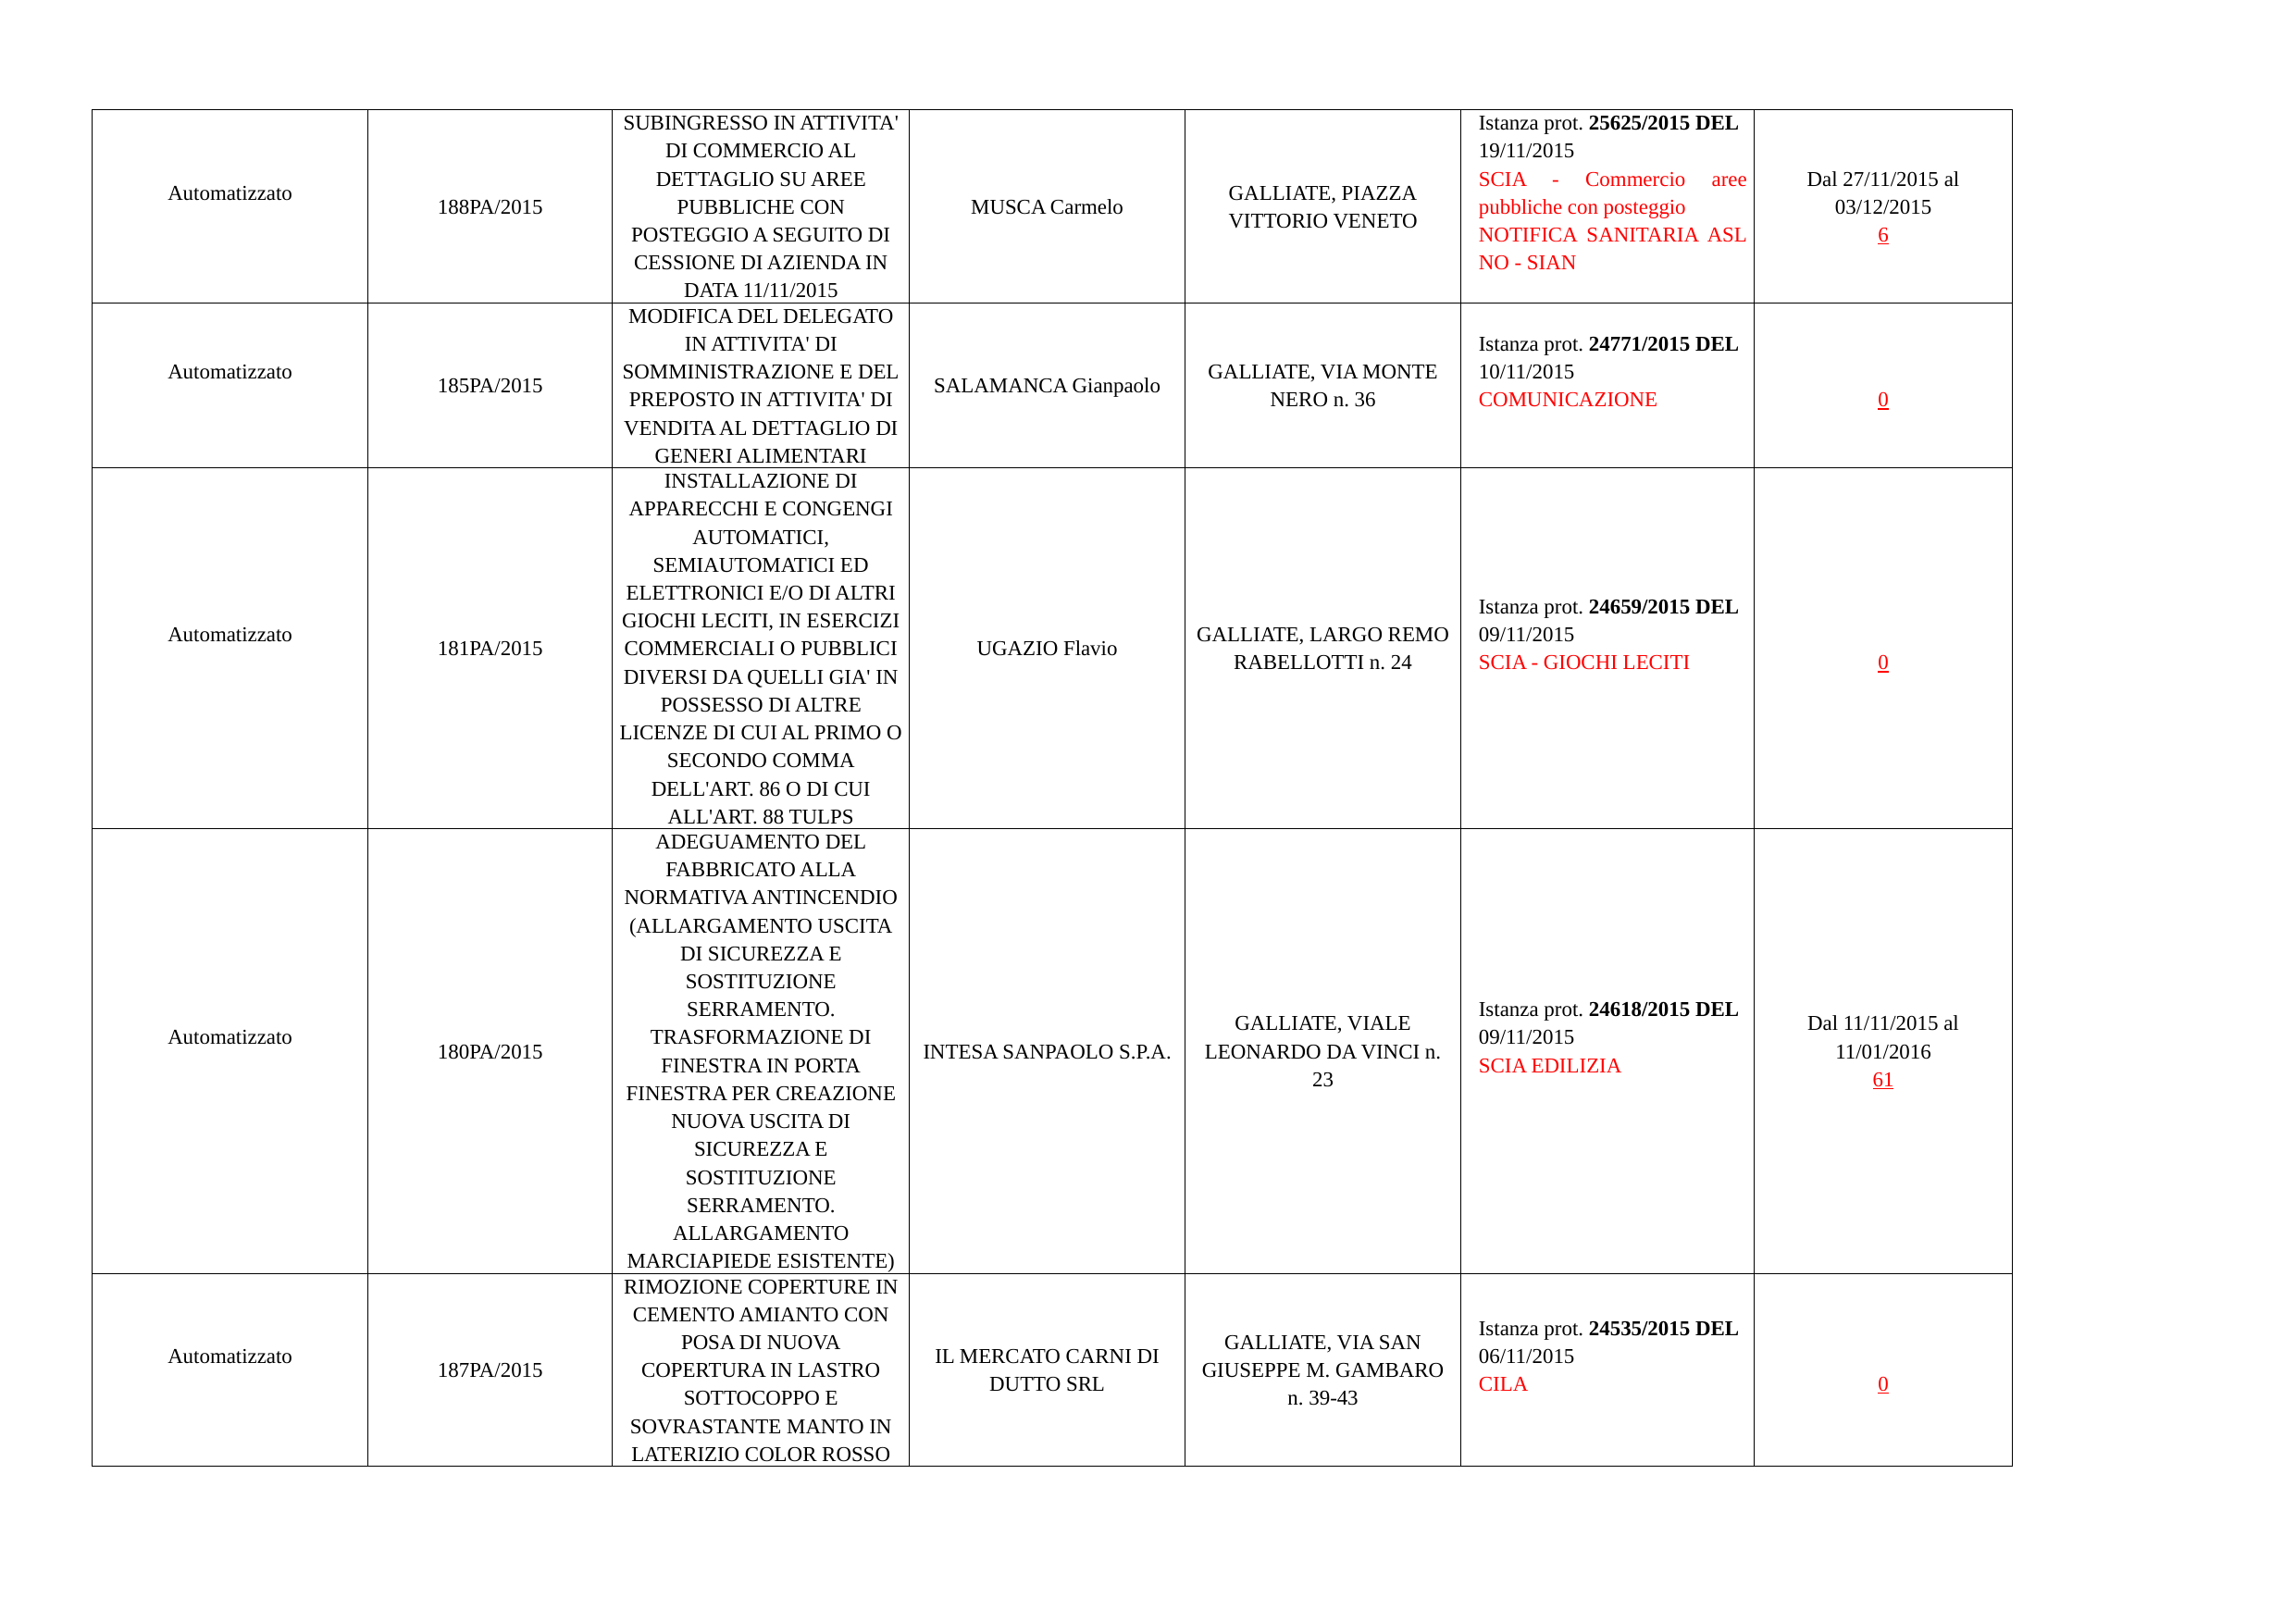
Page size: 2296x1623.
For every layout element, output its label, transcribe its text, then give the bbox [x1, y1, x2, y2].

table_cell SUBINGRESSO IN ATTIVITA' DI COMMERCIO AL DETTAGLIO SU AREE PUBBLICHE CON POSTEGGIO A SEGUITO DI CESSIONE DI AZIENDA IN DATA 11/11/2015 [613, 110, 909, 303]
table_cell SALAMANCA Gianpaolo [910, 304, 1185, 467]
table_cell Automatizzato [93, 829, 367, 1273]
table_cell 0 [1755, 304, 2012, 467]
table_cell ADEGUAMENTO DEL FABBRICATO ALLA NORMATIVA ANTINCENDIO (ALLARGAMENTO USCITA DI SICUREZZA E SOSTITUZIONE SERRAMENTO. TRASFORMAZIONE DI FINESTRA IN PORTA FINESTRA PER CREAZIONE NUOVA USCITA DI SICUREZZA E SOSTITUZIONE SERRAMENTO. ALLARGAMENTO MARCIAPIEDE ESISTENTE) [613, 829, 909, 1273]
table_cell 187PA/2015 [368, 1274, 612, 1466]
table_cell Istanza prot. 24618/2015 del 09/11/2015 SCIA EDILIZIA [1461, 829, 1754, 1273]
table_cell IL MERCATO CARNI DI DUTTO SRL [910, 1274, 1185, 1466]
table_cell Automatizzato [93, 468, 367, 828]
table_cell INSTALLAZIONE DI APPARECCHI E CONGENGI AUTOMATICI, SEMIAUTOMATICI ED ELETTRONICI E/O DI ALTRI GIOCHI LECITI, IN ESERCIZI COMMERCIALI O PUBBLICI DIVERSI DA QUELLI GIA' IN POSSESSO DI ALTRE LICENZE DI CUI AL PRIMO O SECONDO COMMA DELL'ART. 86 O DI CUI ALL'ART. 88 TULPS [613, 468, 909, 828]
table_cell GALLIATE, PIAZZA VITTORIO VENETO [1185, 110, 1460, 303]
table_cell GALLIATE, VIALE LEONARDO DA VINCI n. 23 [1185, 829, 1460, 1273]
table_cell Dal 27/11/2015 al 03/12/2015 6 [1755, 110, 2012, 303]
table_cell 185PA/2015 [368, 304, 612, 467]
table_cell 180PA/2015 [368, 829, 612, 1273]
table_cell Automatizzato [93, 304, 367, 467]
table_cell Automatizzato [93, 1274, 367, 1466]
table_cell Dal 11/11/2015 al 11/01/2016 61 [1755, 829, 2012, 1273]
table_cell UGAZIO Flavio [910, 468, 1185, 828]
table_cell Istanza prot. 24659/2015 del 09/11/2015 SCIA - GIOCHI LECITI [1461, 468, 1754, 828]
table_cell Istanza prot. 24771/2015 del 10/11/2015 COMUNICAZIONE [1461, 304, 1754, 467]
table_cell GALLIATE, VIA MONTE NERO n. 36 [1185, 304, 1460, 467]
table_cell MODIFICA DEL DELEGATO IN ATTIVITA' DI SOMMINISTRAZIONE E DEL PREPOSTO IN ATTIVITA' DI VENDITA AL DETTAGLIO DI GENERI ALIMENTARI [613, 304, 909, 467]
table_cell 188PA/2015 [368, 110, 612, 303]
table_cell RIMOZIONE COPERTURE IN CEMENTO AMIANTO CON POSA DI NUOVA COPERTURA IN LASTRO SOTTOCOPPO E SOVRASTANTE MANTO IN LATERIZIO COLOR ROSSO [613, 1274, 909, 1466]
table_cell INTESA SANPAOLO S.P.A. [910, 829, 1185, 1273]
table_cell MUSCA Carmelo [910, 110, 1185, 303]
table_cell GALLIATE, LARGO REMO RABELLOTTI n. 24 [1185, 468, 1460, 828]
table_cell GALLIATE, VIA SAN GIUSEPPE M. GAMBARO n. 39-43 [1185, 1274, 1460, 1466]
table_cell Istanza prot. 24535/2015 del 06/11/2015 CILA [1461, 1274, 1754, 1466]
table_cell 0 [1755, 1274, 2012, 1466]
table_cell 0 [1755, 468, 2012, 828]
table_cell Automatizzato [93, 110, 367, 303]
table_cell Istanza prot. 25625/2015 del 19/11/2015 SCIA - Commercio aree pubbliche con posteggio NOTIFICA SANITARIA ASL NO - SIAN [1461, 110, 1754, 303]
table_cell 181PA/2015 [368, 468, 612, 828]
